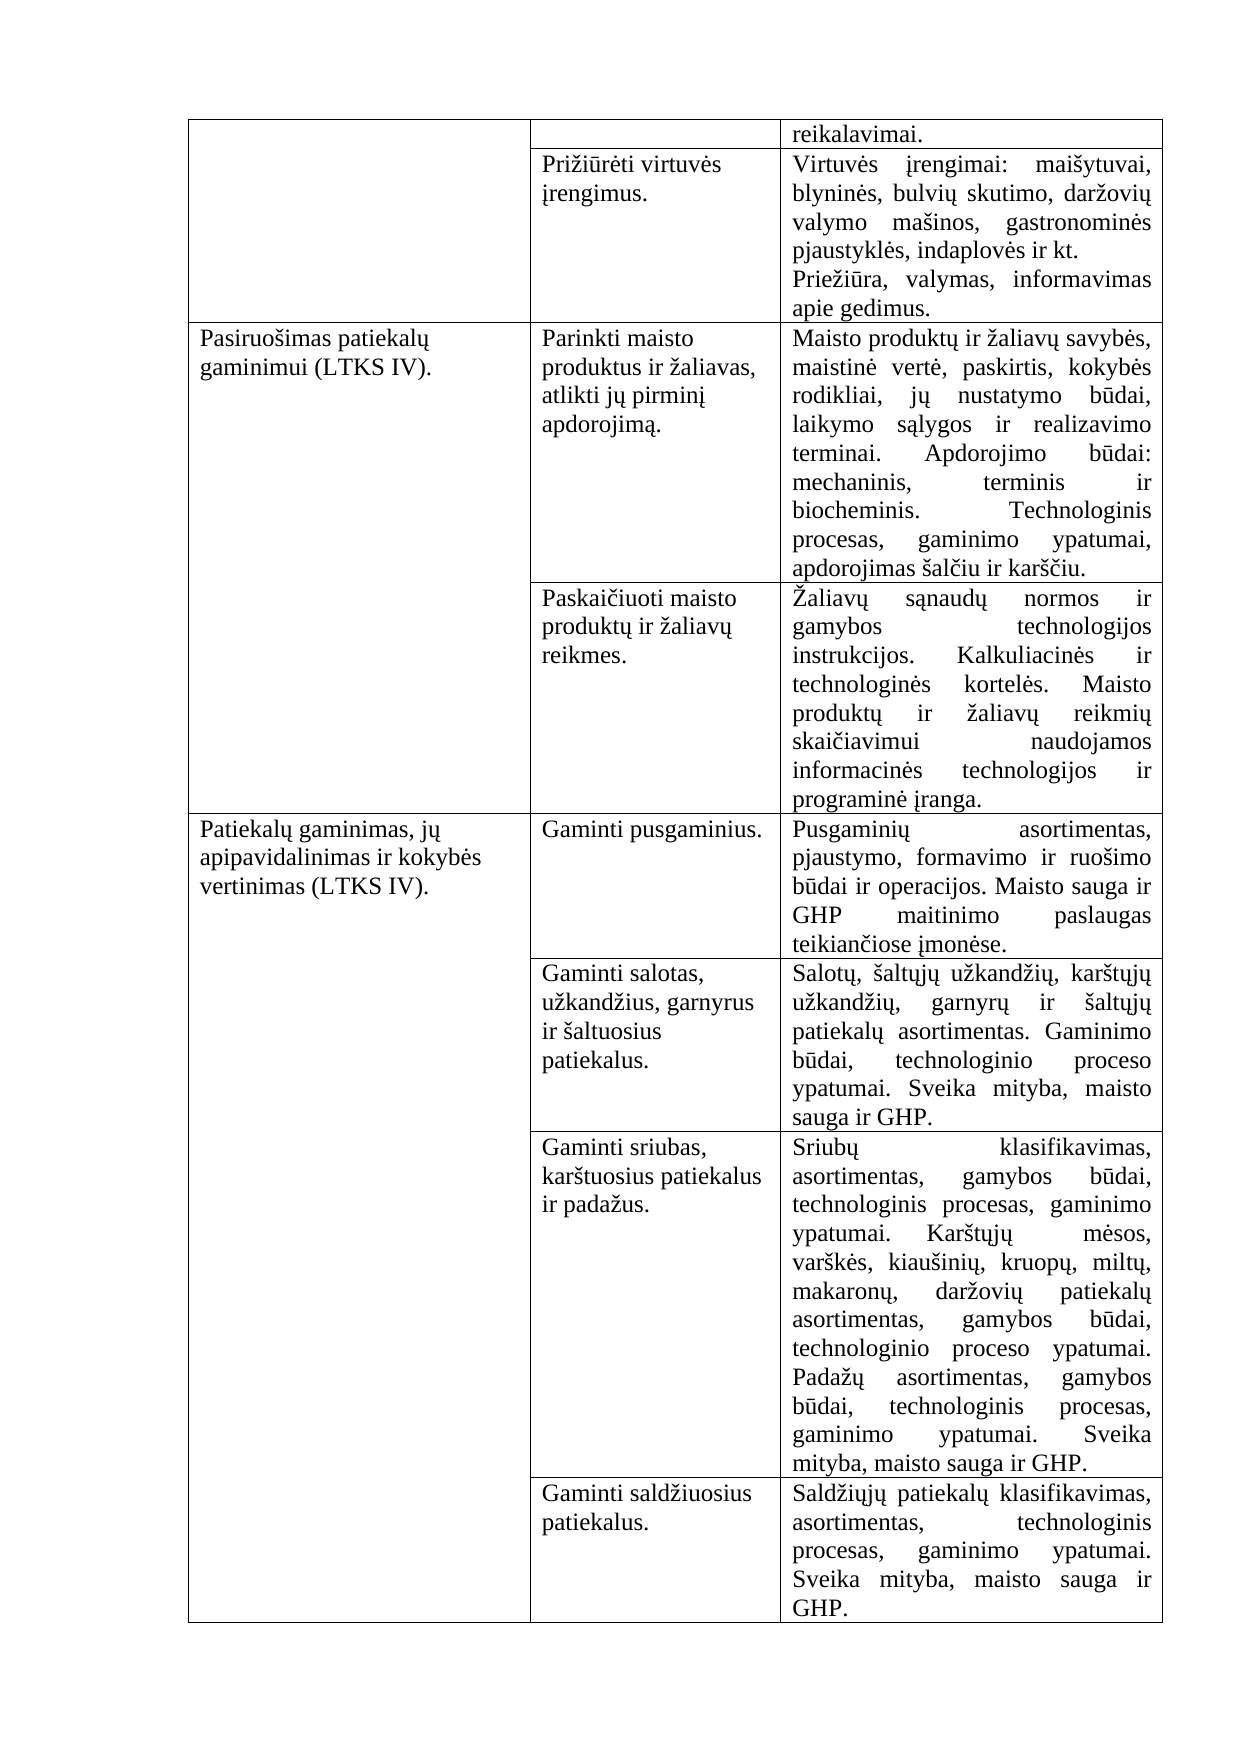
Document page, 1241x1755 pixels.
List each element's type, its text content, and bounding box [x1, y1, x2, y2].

table_cell Sriubų klasifikavimas, asortimentas, gamybos būdai, technologinis procesas, gaminimo ypatumai. Karštųjų mėsos, varškės, kiaušinių, kruopų, miltų, makaronų, daržovių patiekalų asortimentas, gamybos būdai, technologinio proceso ypatumai. Padažų asortimentas, gamybos būdai, technologinis procesas, gaminimo ypatumai. Sveika mityba, maisto sauga ir GHP. [781, 1132, 1162, 1477]
table_cell Virtuvės įrengimai: maišytuvai, blyninės, bulvių skutimo, daržovių valymo mašinos, gastronominės pjaustyklės, indaplovės ir kt. Priežiūra, valymas, informavimas apie gedimus. [781, 149, 1162, 322]
table_cell [189, 120, 530, 322]
table_cell Patiekalų gaminimas, jų apipavidalinimas ir kokybės vertinimas (LTKS IV). [189, 814, 530, 1622]
table_cell Gaminti saldžiuosius patiekalus. [531, 1478, 780, 1622]
table_cell Pusgaminių asortimentas, pjaustymo, formavimo ir ruošimo būdai ir operacijos. Maisto sauga ir GHP maitinimo paslaugas teikiančiose įmonėse. [781, 814, 1162, 957]
table_cell [531, 120, 780, 148]
table_cell Pasiruošimas patiekalų gaminimui (LTKS IV). [189, 323, 530, 813]
table_cell Paskaičiuoti maisto produktų ir žaliavų reikmes. [531, 583, 780, 813]
table_cell Saldžiųjų patiekalų klasifikavimas, asortimentas, technologinis procesas, gaminimo ypatumai. Sveika mityba, maisto sauga ir GHP. [781, 1478, 1162, 1622]
table_cell Prižiūrėti virtuvės įrengimus. [531, 149, 780, 322]
table_cell Gaminti salotas, užkandžius, garnyrus ir šaltuosius patiekalus. [531, 959, 780, 1131]
table_cell reikalavimai. [781, 120, 1162, 148]
table_cell Parinkti maisto produktus ir žaliavas, atlikti jų pirminį apdorojimą. [531, 323, 780, 582]
table_cell Gaminti sriubas, karštuosius patiekalus ir padažus. [531, 1132, 780, 1477]
table_cell Maisto produktų ir žaliavų savybės, maistinė vertė, paskirtis, kokybės rodikliai, jų nustatymo būdai, laikymo sąlygos ir realizavimo terminai. Apdorojimo būdai: mechaninis, terminis ir biocheminis. Technologinis procesas, gaminimo ypatumai, apdorojimas šalčiu ir karščiu. [781, 323, 1162, 582]
table_cell Žaliavų sąnaudų normos ir gamybos technologijos instrukcijos. Kalkuliacinės ir technologinės kortelės. Maisto produktų ir žaliavų reikmių skaičiavimui naudojamos informacinės technologijos ir programinė įranga. [781, 583, 1162, 813]
table_cell Gaminti pusgaminius. [531, 814, 780, 957]
table_cell Salotų, šaltųjų užkandžių, karštųjų užkandžių, garnyrų ir šaltųjų patiekalų asortimentas. Gaminimo būdai, technologinio proceso ypatumai. Sveika mityba, maisto sauga ir GHP. [781, 959, 1162, 1131]
